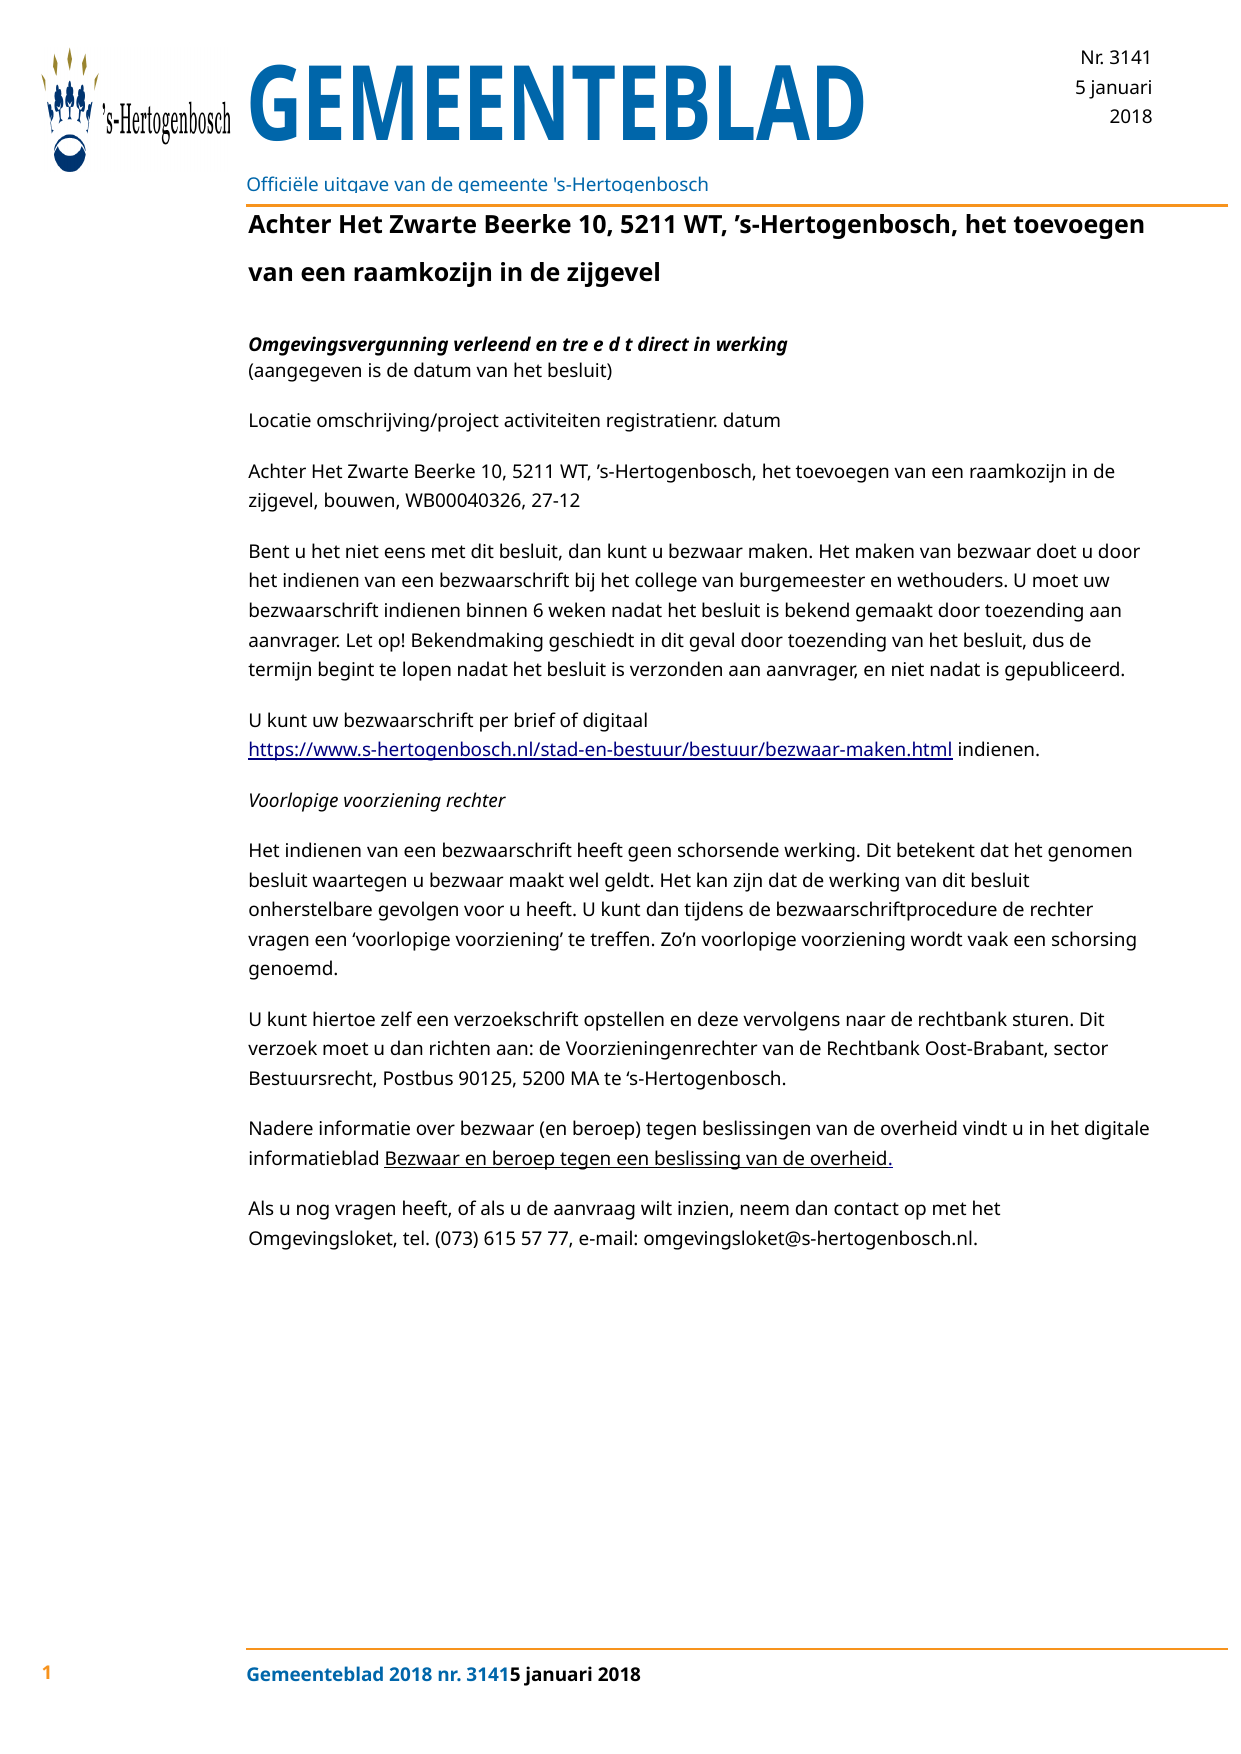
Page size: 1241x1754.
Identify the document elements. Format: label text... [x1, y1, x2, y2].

text Nadere informatie over bezwaar (en beroep) tegen beslissingen van de overheid vindt u in het digitale informatieblad Bezwaar en beroep tegen een beslissing van de overheid. [248, 1116, 1152, 1171]
text Omgevingsvergunning verleend en tre e d t direct in werking [248, 331, 1152, 357]
text Locatie omschrijving/project activiteiten registratienr. datum [248, 408, 1152, 433]
text Bent u het niet eens met dit besluit, dan kunt u bezwaar maken. Het maken van bezwaar doet u door het indienen van een bezwaarschrift bij het college van burgemeester en wethouders. U moet uw bezwaarschrift indienen binnen 6 weken nadat het besluit is bekend gemaakt door toezending aan aanvrager. Let op! Bekendmaking geschiedt in dit geval door toezending van het besluit, dus de termijn begint te lopen nadat het besluit is verzonden aan aanvrager, en niet nadat is gepubliceerd. [248, 538, 1152, 682]
text Voorlopige voorziening rechter [248, 787, 1152, 812]
text U kunt hiertoe zelf een verzoekschrift opstellen en deze vervolgens naar de rechtbank sturen. Dit verzoek moet u dan richten aan: de Voorzieningenrechter van de Rechtbank Oost-Brabant, sector Bestuursrecht, Postbus 90125, 5200 MA te ‘s-Hertogenbosch. [248, 1006, 1152, 1091]
text Achter Het Zwarte Beerke 10, 5211 WT, ’s-Hertogenbosch, het toevoegen van een raamkozijn in de zijgevel, bouwen, WB00040326, 27-12 [248, 458, 1152, 513]
text U kunt uw bezwaarschrift per brief of digitaal https://www.s-hertogenbosch.nl/stad-en-bestuur/bestuur/bezwaar-maken.html indienen. [248, 707, 1152, 762]
text Het indienen van een bezwaarschrift heeft geen schorsende werking. Dit betekent dat het genomen besluit waartegen u bezwaar maakt wel geldt. Het kan zijn dat de werking van dit besluit onherstelbare gevolgen voor u heeft. U kunt dan tijdens de bezwaarschriftprocedure de rechter vragen een ‘voorlopige voorziening’ te treffen. Zo’n voorlopige voorziening wordt vaak een schorsing genoemd. [248, 837, 1152, 981]
text Achter Het Zwarte Beerke 10, 5211 WT, ’s-Hertogenbosch, het toevoegen van een raamkozijn in de zijgevel [248, 207, 1152, 288]
text Als u nog vragen heeft, of als u de aanvraag wilt inzien, neem dan contact op met het Omgevingsloket, tel. (073) 615 57 77, e-mail: omgevingsloket@s-hertogenbosch.nl. [248, 1196, 1152, 1251]
text (aangegeven is de datum van het besluit) [248, 357, 1152, 383]
picture [41, 47, 231, 172]
